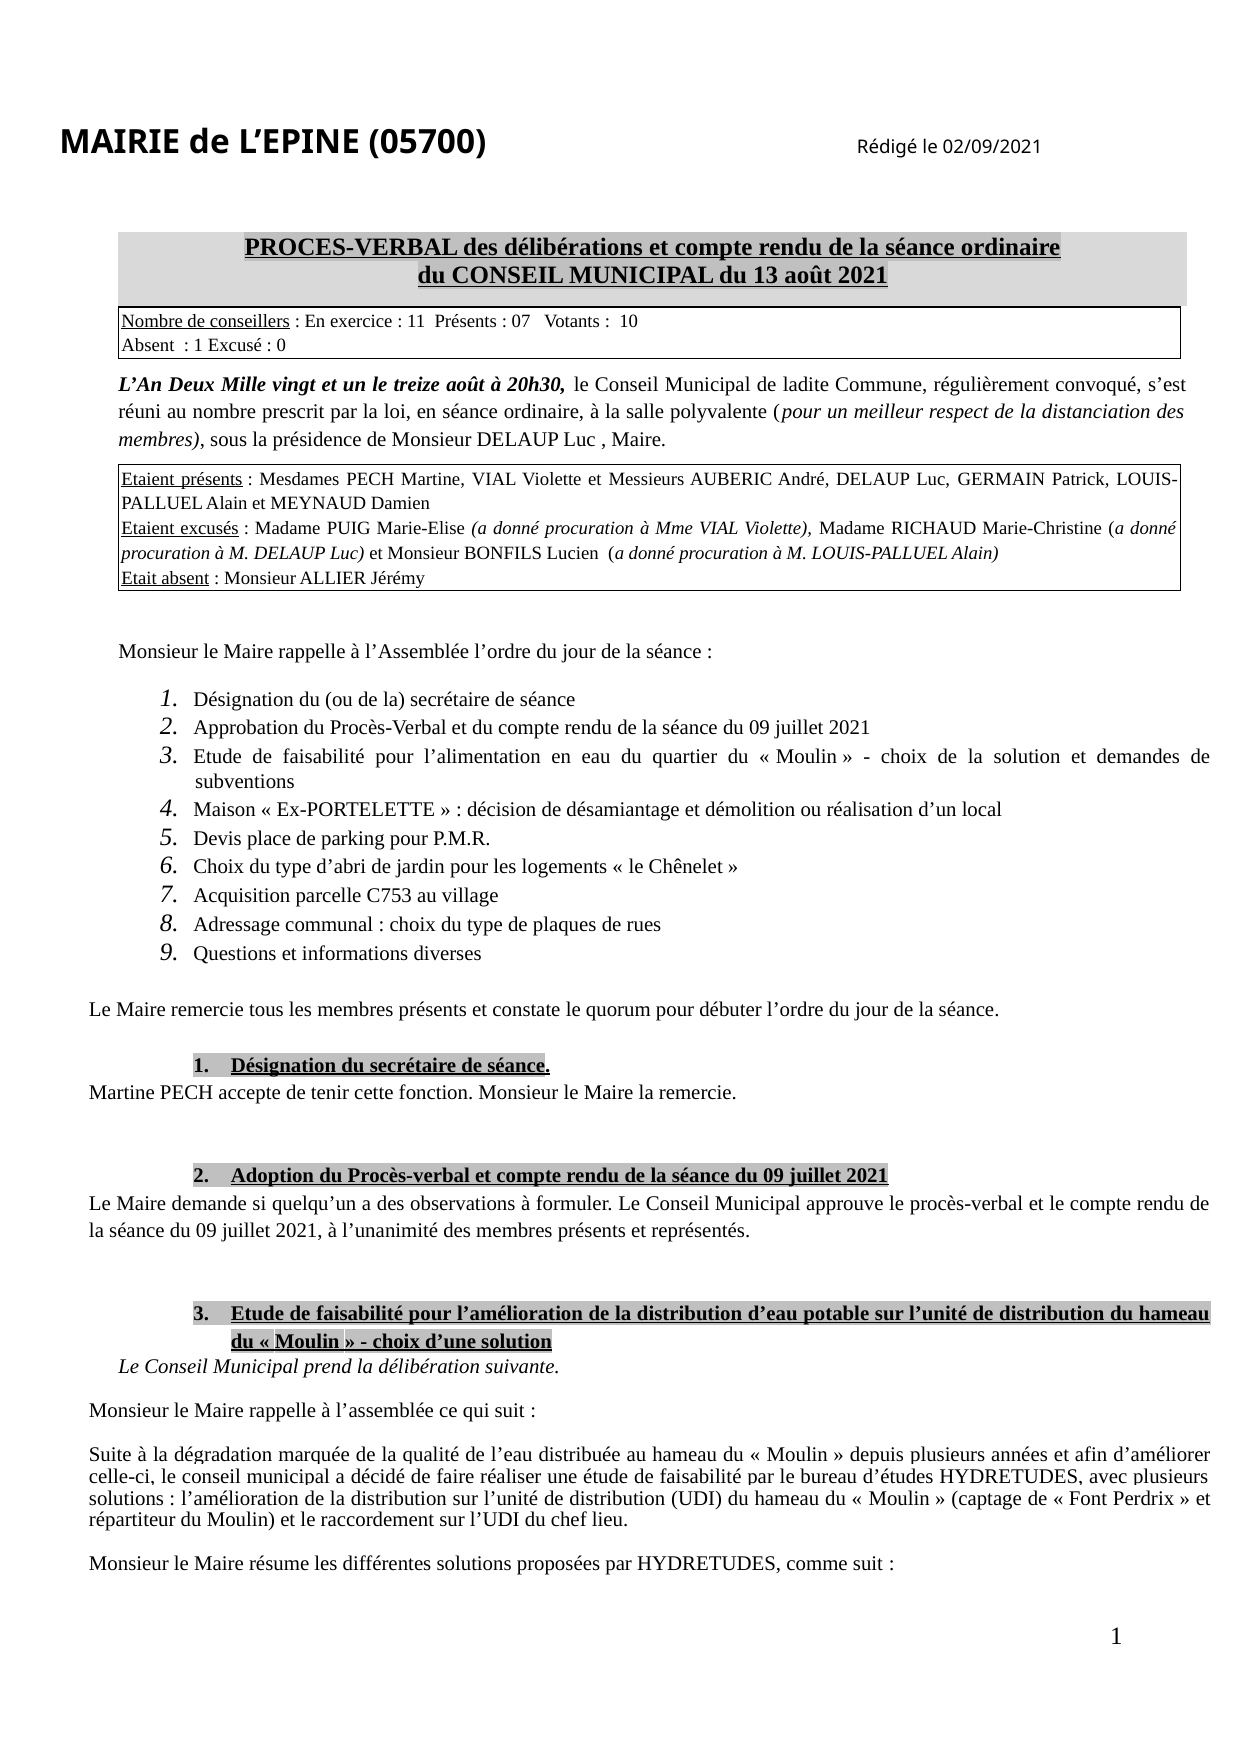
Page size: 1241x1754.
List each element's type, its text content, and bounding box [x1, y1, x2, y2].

list Choix du type d’abri de jardin pour les logements « le Chênelet » [159, 850, 1211, 879]
text Nombre de conseillers : En exercice : 11 Présents : 07 Votants : 10 [119, 308, 1180, 331]
text Le Maire demande si quelqu’un a des observations à formuler. Le Conseil Municipal approuve le procès-verbal et le compte rendu de la séance du 09 juillet 2021, à l’unanimité des membres présents et représentés. [89, 1191, 1211, 1242]
text Etaient présents : Mesdames PECH Martine, VIAL Violette et Messieurs AUBERIC André, DELAUP Luc, GERMAIN Patrick, LOUIS-PALLUEL Alain et MEYNAUD Damien [119, 465, 1180, 514]
text du CONSEIL MUNICIPAL du 13 août 2021 [118, 261, 1187, 289]
text Monsieur le Maire rappelle à l’Assemblée l’ordre du jour de la séance : [118, 638, 1228, 663]
text Etaient excusés : Madame PUIG Marie-Elise (a donné procuration à Mme VIAL Violette), Madame RICHAUD Marie-Christine (a donné procuration à M. DELAUP Luc) et Monsieur BONFILS Lucien (a donné procuration à M. LOUIS-PALLUEL Alain) [119, 514, 1180, 563]
text Martine PECH accepte de tenir cette fonction. Monsieur le Maire la remercie. [89, 1080, 1211, 1104]
list Adoption du Procès-verbal et compte rendu de la séance du 09 juillet 2021 [231, 1163, 1211, 1187]
text Monsieur le Maire rappelle à l’assemblée ce qui suit : [89, 1400, 1187, 1422]
list Désignation du (ou de la) secrétaire de séance [159, 683, 1211, 711]
list Acquisition parcelle C753 au village [159, 879, 1211, 908]
list Maison « Ex-PORTELETTE » : décision de désamiantage et démolition ou réalisation d’un local [159, 793, 1211, 822]
text Absent : 1 Excusé : 0 [119, 331, 1180, 358]
text Etait absent : Monsieur ALLIER Jérémy [119, 563, 1180, 590]
text MAIRIE de L’EPINE (05700) Rédigé le 02/09/2021 [59, 118, 1226, 163]
list Approbation du Procès-Verbal et du compte rendu de la séance du 09 juillet 2021 [159, 711, 1211, 740]
text L’An Deux Mille vingt et un le treize août à 20h30, le Conseil Municipal de ladite Commune, régulièrement convoqué, s’est réuni au nombre prescrit par la loi, en séance ordinaire, à la salle polyvalente (pour un meilleur respect de la distanciation des membres), sous la présidence de Monsieur DELAUP Luc , Maire. [118, 372, 1187, 451]
list Devis place de parking pour P.M.R. [159, 822, 1211, 850]
text Le Conseil Municipal prend la délibération suivante. [118, 1356, 1187, 1378]
list Désignation du secrétaire de séance. [193, 1052, 1211, 1077]
list Adressage communal : choix du type de plaques de rues [159, 908, 1211, 937]
text PROCES-VERBAL des délibérations et compte rendu de la séance ordinaire [118, 232, 1187, 261]
text Suite à la dégradation marquée de la qualité de l’eau distribuée au hameau du « Moulin » depuis plusieurs années et afin d’améliorer celle-ci, le conseil municipal a décidé de faire réaliser une étude de faisabilité par le bureau d’études HYDRETUDES, avec plusieurs solutions : l’amélioration de la distribution sur l’unité de distribution (UDI) du hameau du « Moulin » (captage de « Font Perdrix » et répartiteur du Moulin) et le raccordement sur l’UDI du chef lieu. [89, 1444, 1211, 1531]
list Questions et informations diverses [159, 937, 1211, 965]
list Etude de faisabilité pour l’amélioration de la distribution d’eau potable sur l’unité de distribution du hameau du « Moulin » - choix d’une solution [193, 1301, 1211, 1353]
text Monsieur le Maire résume les différentes solutions proposées par HYDRETUDES, comme suit : [89, 1553, 1187, 1575]
list Etude de faisabilité pour l’alimentation en eau du quartier du « Moulin » - choix de la solution et demandes de subventions [159, 740, 1211, 793]
text Le Maire remercie tous les membres présents et constate le quorum pour débuter l’ordre du jour de la séance. [89, 997, 1211, 1021]
